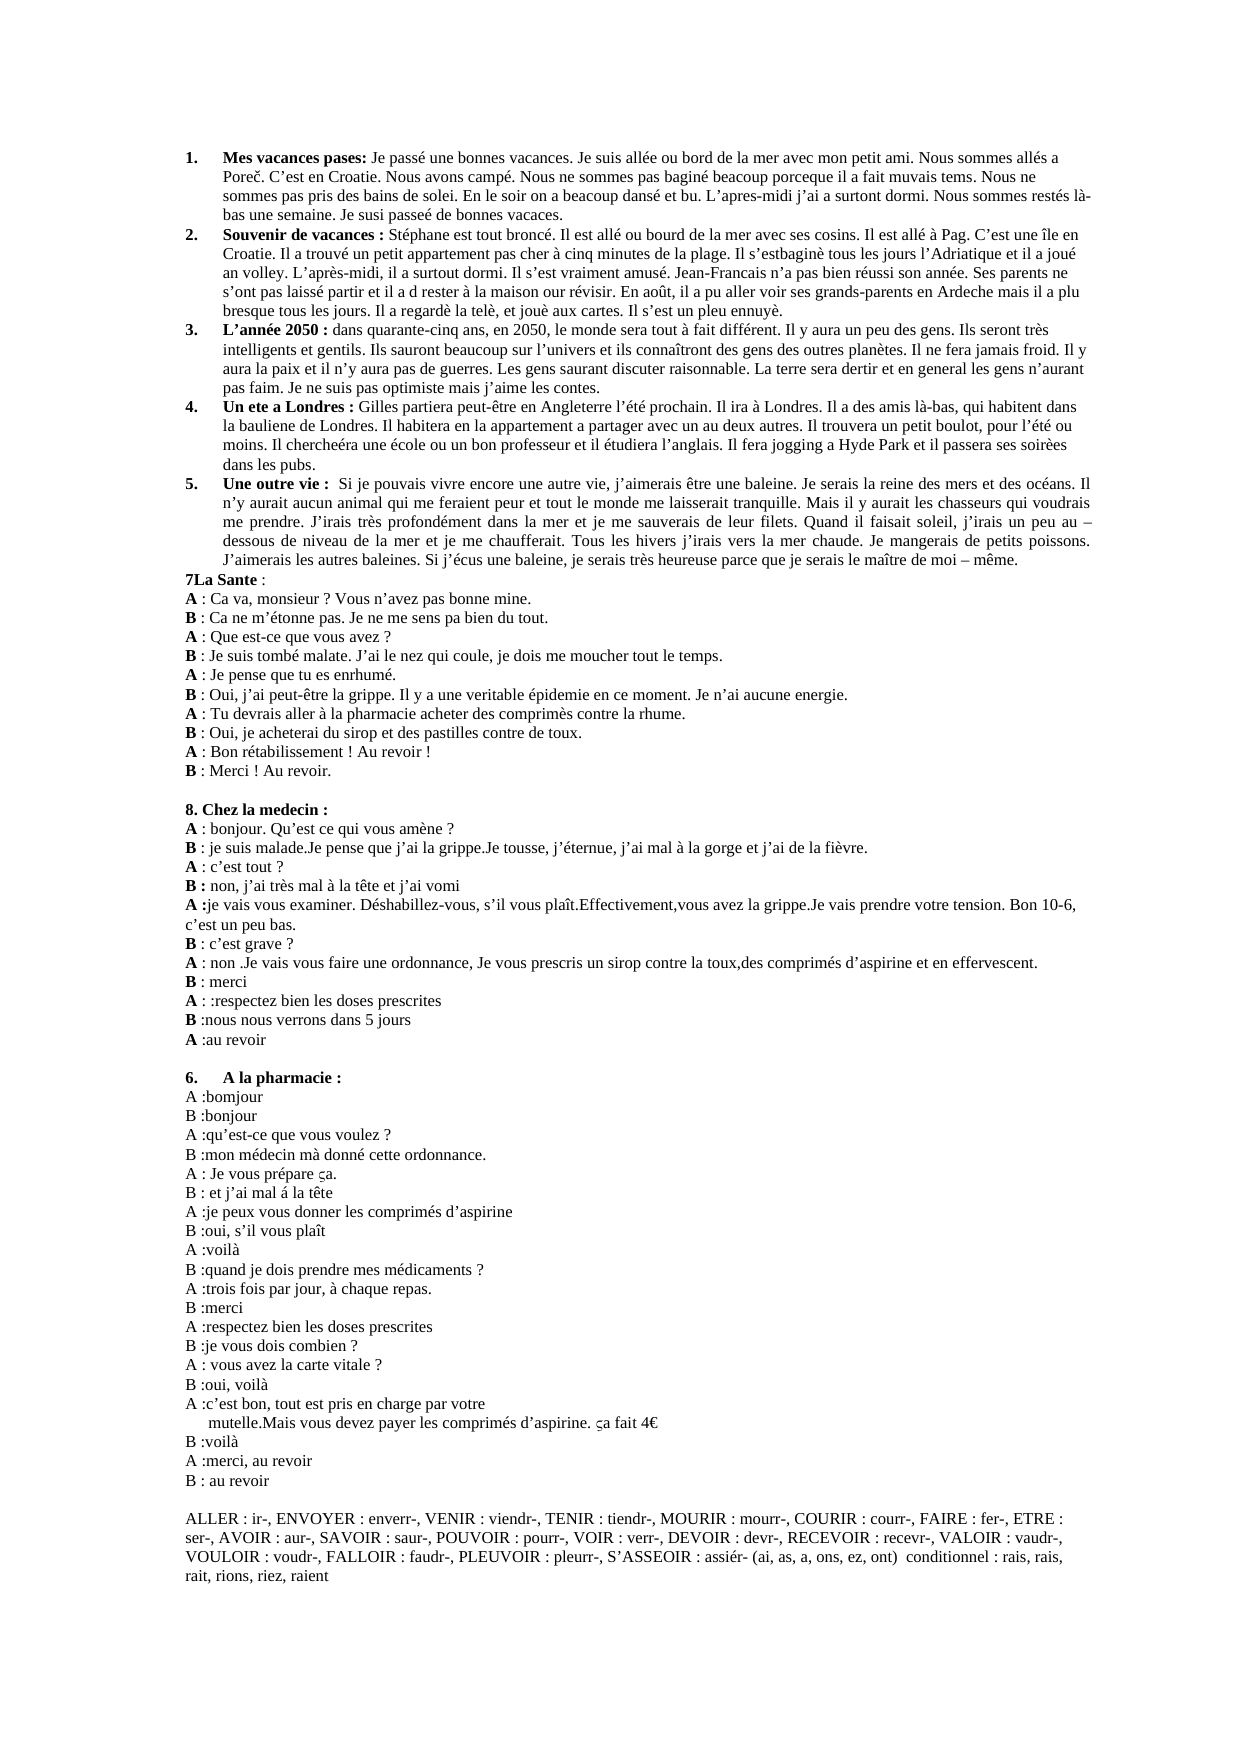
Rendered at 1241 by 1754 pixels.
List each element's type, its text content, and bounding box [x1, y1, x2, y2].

text B : Merci ! Au revoir. [185, 761, 1093, 780]
list L’année 2050 : dans quarante-cinq ans, en 2050, le monde sera tout à fait différent. Il y aura un peu des gens. Ils seront très intelligents et gentils. Ils sauront beaucoup sur l’univers et ils connaîtront des gens des outres planètes. Il ne fera jamais froid. Il y aura la paix et il n’y aura pas de guerres. Les gens saurant discuter raisonnable. La terre sera dertir et en general les gens n’aurant pas faim. Je ne suis pas optimiste mais j’aime les contes. [185, 320, 1093, 397]
text B :je vous dois combien ? [185, 1336, 1093, 1355]
text A :je vais vous examiner. Déshabillez-vous, s’il vous plaît.Effectivement,vous avez la grippe.Je vais prendre votre tension. Bon 10-6, c’est un peu bas. [185, 895, 1093, 933]
text 8. Chez la medecin : [185, 799, 1093, 818]
text B :oui, s’il vous plaît [185, 1221, 1093, 1240]
text B : je suis malade.Je pense que j’ai la grippe.Je tousse, j’éternue, j’ai mal à la gorge et j’ai de la fièvre. [185, 838, 1093, 857]
text A : Je pense que tu es enrhumé. [185, 665, 1093, 684]
text B :quand je dois prendre mes médicaments ? [185, 1259, 1093, 1278]
text A : :respectez bien les doses prescrites [185, 991, 1093, 1010]
text B :mon médecin mà donné cette ordonnance. [185, 1144, 1093, 1163]
text A :voilà [185, 1240, 1093, 1259]
text mutelle.Mais vous devez payer les comprimés d’aspirine. a fait 4€ [148, 1413, 1093, 1432]
list Souvenir de vacances : Stéphane est tout broncé. Il est allé ou bourd de la mer avec ses cosins. Il est allé à Pag. C’est une île en Croatie. Il a trouvé un petit appartement pas cher à cinq minutes de la plage. Il s’estbaginè tous les jours l’Adriatique et il a joué an volley. L’après-midi, il a surtout dormi. Il s’est vraiment amusé. Jean-Francais n’a pas bien réussi son année. Ses parents ne s’ont pas laissé partir et il a d rester à la maison our révisir. En août, il a pu aller voir ses grands-parents en Ardeche mais il a plu bresque tous les jours. Il a regardè la telè, et jouè aux cartes. Il s’est un pleu ennuyè. [185, 224, 1093, 320]
text A :au revoir [185, 1029, 1093, 1048]
text A : c’est tout ? [185, 857, 1093, 876]
text B : au revoir [185, 1470, 1093, 1489]
text A :bomjour [185, 1087, 1093, 1106]
text B : c’est grave ? [185, 933, 1093, 953]
text A :trois fois par jour, à chaque repas. [185, 1278, 1093, 1298]
text A :qu’est-ce que vous voulez ? [185, 1125, 1093, 1144]
text ALLER : ir-, ENVOYER : enverr-, VENIR : viendr-, TENIR : tiendr-, MOURIR : mourr-, COURIR : courr-, FAIRE : fer-, ETRE : ser-, AVOIR : aur-, SAVOIR : saur-, POUVOIR : pourr-, VOIR : verr-, DEVOIR : devr-, RECEVOIR : recevr-, VALOIR : vaudr-, VOULOIR : voudr-, FALLOIR : faudr-, PLEUVOIR : pleurr-, S’ASSEOIR : assiér- (ai, as, a, ons, ez, ont) conditionnel : rais, rais, rait, rions, riez, raient [185, 1509, 1093, 1585]
text B : et j’ai mal á la tête [185, 1183, 1093, 1202]
text B :bonjour [185, 1106, 1093, 1125]
text B : Oui, je acheterai du sirop et des pastilles contre de toux. [185, 723, 1093, 742]
text A : bonjour. Qu’est ce qui vous amène ? [185, 818, 1093, 838]
text A : vous avez la carte vitale ? [185, 1355, 1093, 1374]
text 7La Sante : [185, 569, 1093, 588]
list A la pharmacie : [185, 1068, 1093, 1087]
text A :je peux vous donner les comprimés d’aspirine [185, 1202, 1093, 1221]
text B :voilà [185, 1432, 1093, 1451]
text B : Ca ne m’étonne pas. Je ne me sens pa bien du tout. [185, 608, 1093, 627]
text A : non .Je vais vous faire une ordonnance, Je vous prescris un sirop contre la toux,des comprimés d’aspirine et en effervescent. [185, 953, 1093, 972]
text A : Ca va, monsieur ? Vous n’avez pas bonne mine. [185, 588, 1093, 608]
list Mes vacances pases: Je passé une bonnes vacances. Je suis allée ou bord de la mer avec mon petit ami. Nous sommes allés a Poreč. C’est en Croatie. Nous avons campé. Nous ne sommes pas baginé beacoup porceque il a fait muvais tems. Nous ne sommes pas pris des bains de solei. En le soir on a beacoup dansé et bu. L’apres-midi j’ai a surtont dormi. Nous sommes restés là-bas une semaine. Je susi passeé de bonnes vacaces. [185, 148, 1093, 224]
text A :respectez bien les doses prescrites [185, 1317, 1093, 1336]
text A : Tu devrais aller à la pharmacie acheter des comprimès contre la rhume. [185, 703, 1093, 723]
text B : Je suis tombé malate. J’ai le nez qui coule, je dois me moucher tout le temps. [185, 646, 1093, 665]
text A :c’est bon, tout est pris en charge par votre [185, 1393, 1093, 1413]
list Une outre vie : Si je pouvais vivre encore une autre vie, j’aimerais être une baleine. Je serais la reine des mers et des océans. Il n’y aurait aucun animal qui me feraient peur et tout le monde me laisserait tranquille. Mais il y aurait les chasseurs qui voudrais me prendre. J’irais très profondément dans la mer et je me sauverais de leur filets. Quand il faisait soleil, j’irais un peu au – dessous de niveau de la mer et je me chaufferait. Tous les hivers j’irais vers la mer chaude. Je mangerais de petits poissons. J’aimerais les autres baleines. Si j’écus une baleine, je serais très heureuse parce que je serais le maître de moi – même. [185, 473, 1093, 569]
text A : Bon rétabilissement ! Au revoir ! [185, 742, 1093, 761]
text B :oui, voilà [185, 1374, 1093, 1393]
text B :merci [185, 1298, 1093, 1317]
text B :nous nous verrons dans 5 jours [185, 1010, 1093, 1029]
text A : Que est-ce que vous avez ? [185, 627, 1093, 646]
text B : Oui, j’ai peut-être la grippe. Il y a une veritable épidemie en ce moment. Je n’ai aucune energie. [185, 684, 1093, 703]
text B : non, j’ai très mal à la tête et j’ai vomi [148, 876, 1093, 895]
list Un ete a Londres : Gilles partiera peut-être en Angleterre l’été prochain. Il ira à Londres. Il a des amis là-bas, qui habitent dans la bauliene de Londres. Il habitera en la appartement a partager avec un au deux autres. Il trouvera un petit boulot, pour l’été ou moins. Il chercheéra une école ou un bon professeur et il étudiera l’anglais. Il fera jogging a Hyde Park et il passera ses soirèes dans les pubs. [185, 397, 1093, 473]
text A :merci, au revoir [185, 1451, 1093, 1470]
text B : merci [185, 972, 1093, 991]
text A : Je vous prépare a. [185, 1163, 1093, 1183]
